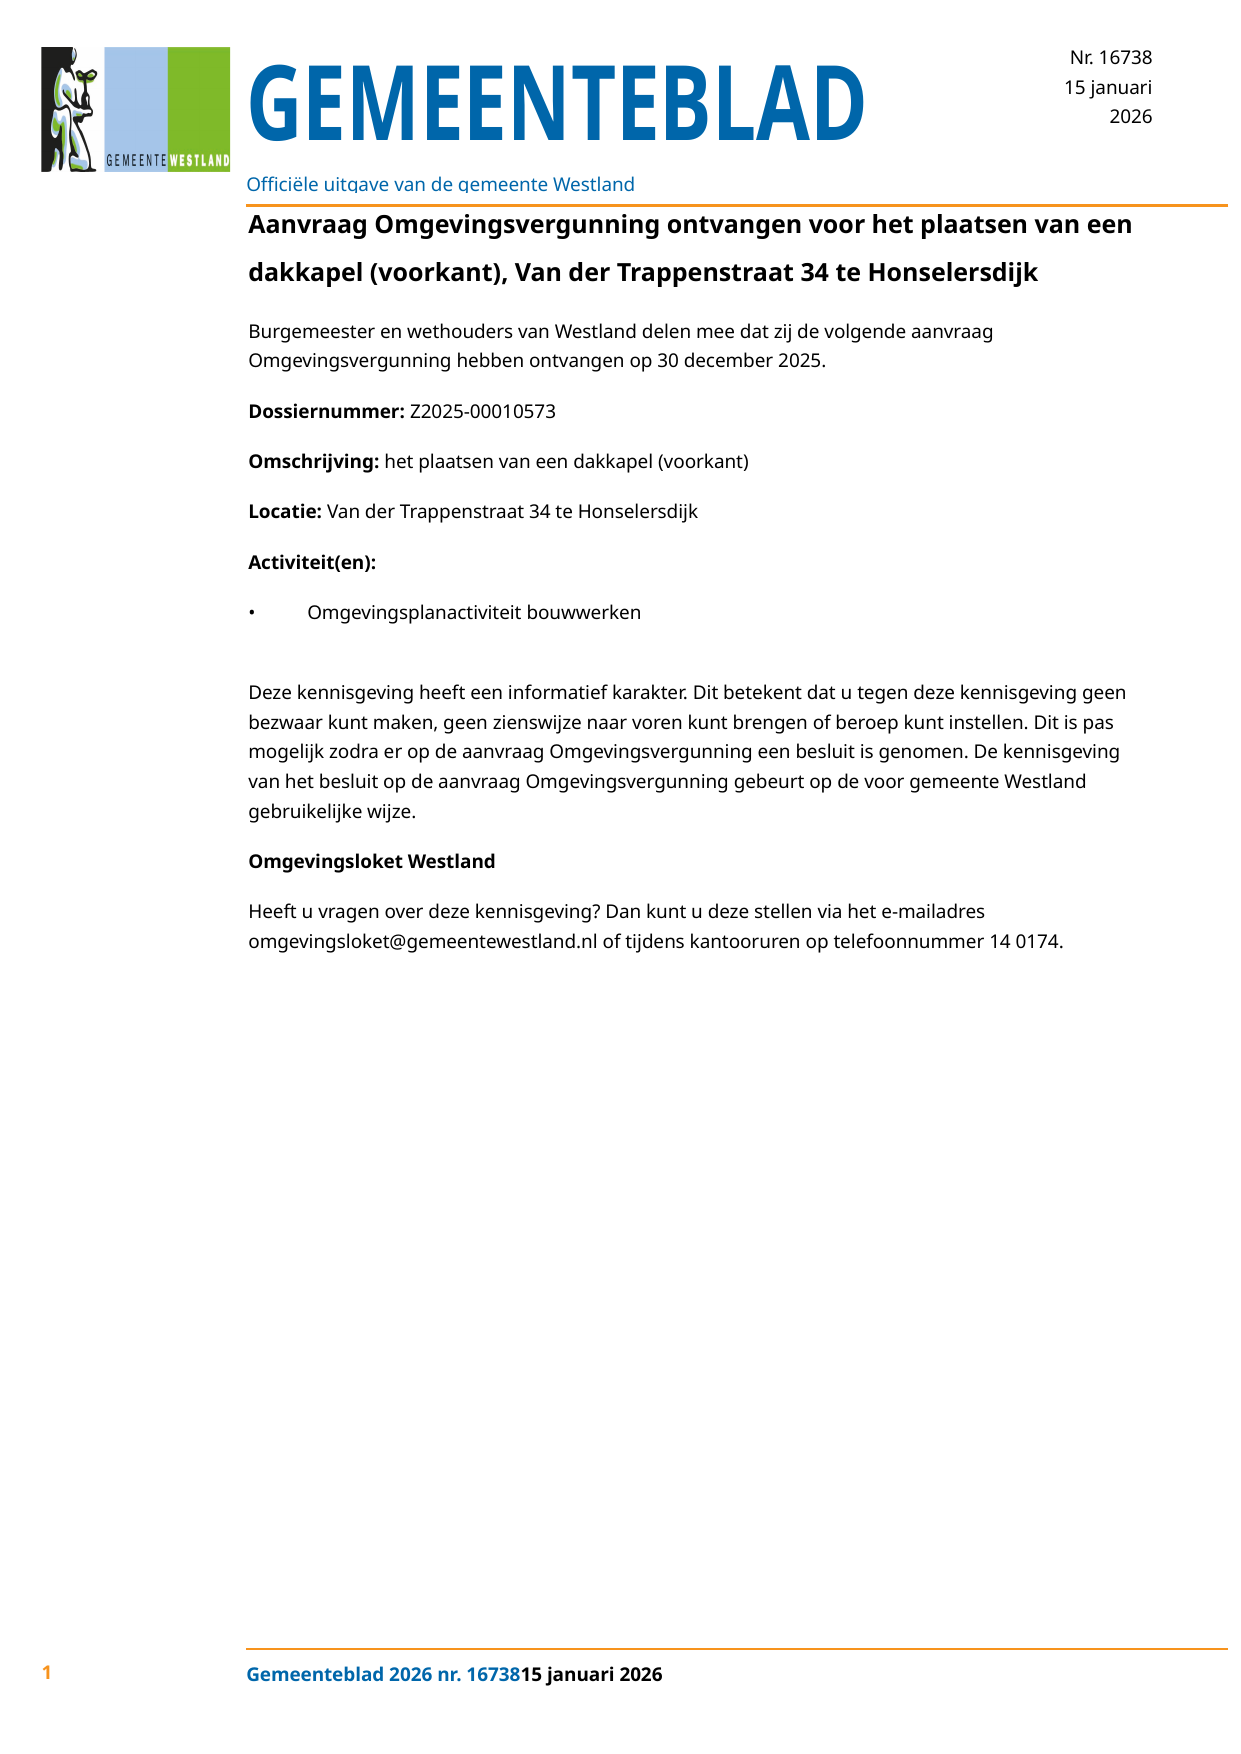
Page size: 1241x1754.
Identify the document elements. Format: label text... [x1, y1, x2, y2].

text Heeft u vragen over deze kennisgeving? Dan kunt u deze stellen via het e-mailadres omgevingsloket@gemeentewestland.nl of tijdens kantooruren op telefoonnummer 14 0174. [248, 899, 1152, 954]
text Omschrijving: het plaatsen van een dakkapel (voorkant) [248, 448, 1152, 474]
text Activiteit(en): [248, 549, 1152, 575]
list Omgevingsplanactiviteit bouwwerken [248, 599, 1152, 625]
text Dossiernummer: Z2025-00010573 [248, 398, 1152, 424]
text Aanvraag Omgevingsvergunning ontvangen voor het plaatsen van een dakkapel (voorkant), Van der Trappenstraat 34 te Honselersdijk [248, 207, 1152, 288]
text Deze kennisgeving heeft een informatief karakter. Dit betekent dat u tegen deze kennisgeving geen bezwaar kunt maken, geen zienswijze naar voren kunt brengen of beroep kunt instellen. Dit is pas mogelijk zodra er op de aanvraag Omgevingsvergunning een besluit is genomen. De kennisgeving van het besluit op de aanvraag Omgevingsvergunning gebeurt op de voor gemeente Westland gebruikelijke wijze. [248, 679, 1152, 824]
text Omgevingsloket Westland [248, 848, 1152, 874]
text Locatie: Van der Trappenstraat 34 te Honselersdijk [248, 499, 1152, 524]
text Burgemeester en wethouders van Westland delen mee dat zij de volgende aanvraag Omgevingsvergunning hebben ontvangen op 30 december 2025. [248, 318, 1152, 373]
picture [41, 47, 231, 172]
